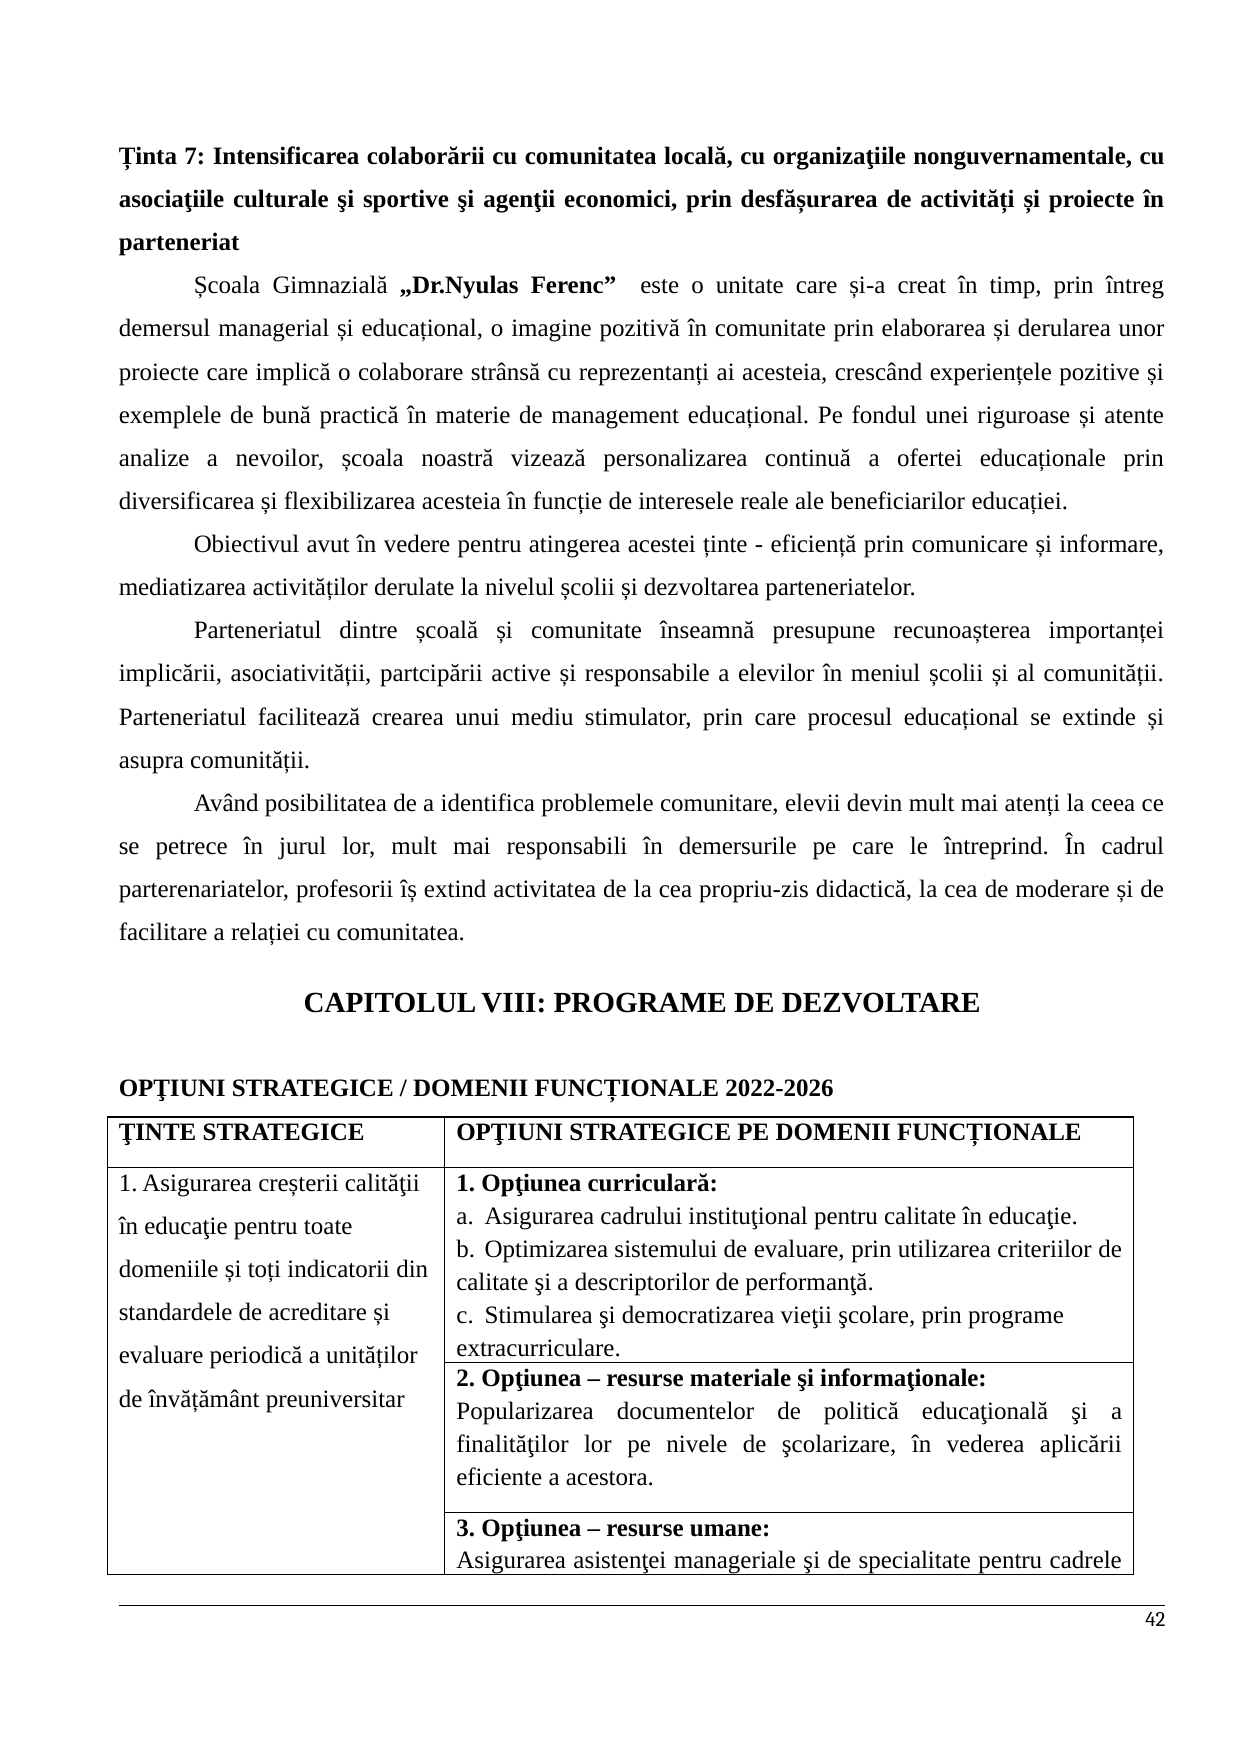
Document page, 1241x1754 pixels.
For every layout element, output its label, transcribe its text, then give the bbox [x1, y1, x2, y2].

subtitle CAPITOLUL VIII: PROGRAME DE DEZVOLTARE [118, 985, 1165, 1019]
text OPŢIUNI STRATEGICE / DOMENII FUNCȚIONALE 2022-2026 [118, 1073, 1165, 1102]
table_cell 2. Opţiunea – resurse materiale şi informaţionale: Popularizarea documentelor de politică educaţională şi a finalităţilor lor pe nivele de şcolarizare, în vederea aplicării eficiente a acestora. [445, 1363, 1133, 1512]
text Parteneriatul dintre școală și comunitate înseamnă presupune recunoașterea importanței implicării, asociativității, partcipării active și responsabile a elevilor în meniul școlii și al comunității. Parteneriatul facilitează crearea unui mediu stimulator, prin care procesul educațional se extinde și asupra comunității. [118, 615, 1165, 773]
text Ținta 7: Intensificarea colaborării cu comunitatea locală, cu organizaţiile nonguvernamentale, cu asociaţiile culturale şi sportive şi agenţii economici, prin desfășurarea de activități și proiecte în parteneriat [118, 141, 1165, 256]
table_cell 3. Opţiunea – resurse umane: Asigurarea asistenţei manageriale şi de specialitate pentru cadrele [445, 1513, 1133, 1574]
text Școala Gimnazială „Dr.Nyulas Ferenc” este o unitate care și-a creat în timp, prin întreg demersul managerial și educațional, o imagine pozitivă în comunitate prin elaborarea și derularea unor proiecte care implică o colaborare strânsă cu reprezentanți ai acesteia, crescând experiențele pozitive și exemplele de bună practică în materie de management educațional. Pe fondul unei riguroase și atente analize a nevoilor, școala noastră vizează personalizarea continuă a ofertei educaționale prin diversificarea și flexibilizarea acesteia în funcție de interesele reale ale beneficiarilor educației. [118, 270, 1165, 515]
table_cell 1. Opţiunea curriculară: Asigurarea cadrului instituţional pentru calitate în educaţie. Optimizarea sistemului de evaluare, prin utilizarea criteriilor de calitate şi a descriptorilor de performanţă. Stimularea şi democratizarea vieţii şcolare, prin programe extracurriculare. [445, 1168, 1133, 1362]
text Având posibilitatea de a identifica problemele comunitare, elevii devin mult mai atenți la ceea ce se petrece în jurul lor, mult mai responsabili în demersurile pe care le întreprind. În cadrul parterenariatelor, profesorii îș extind activitatea de la cea propriu-zis didactică, la cea de moderare și de facilitare a relației cu comunitatea. [118, 788, 1165, 946]
table_cell 1. Asigurarea creșterii calităţii în educaţie pentru toate domeniile și toți indicatorii din standardele de acreditare și evaluare periodică a unităților de învățământ preuniversitar [108, 1168, 444, 1574]
table_header ŢINTE STRATEGICE [108, 1118, 444, 1167]
text Obiectivul avut în vedere pentru atingerea acestei ținte - eficiență prin comunicare și informare, mediatizarea activităților derulate la nivelul școlii și dezvoltarea parteneriatelor. [118, 529, 1165, 601]
table_header OPŢIUNI STRATEGICE PE DOMENII FUNCȚIONALE [445, 1118, 1133, 1167]
